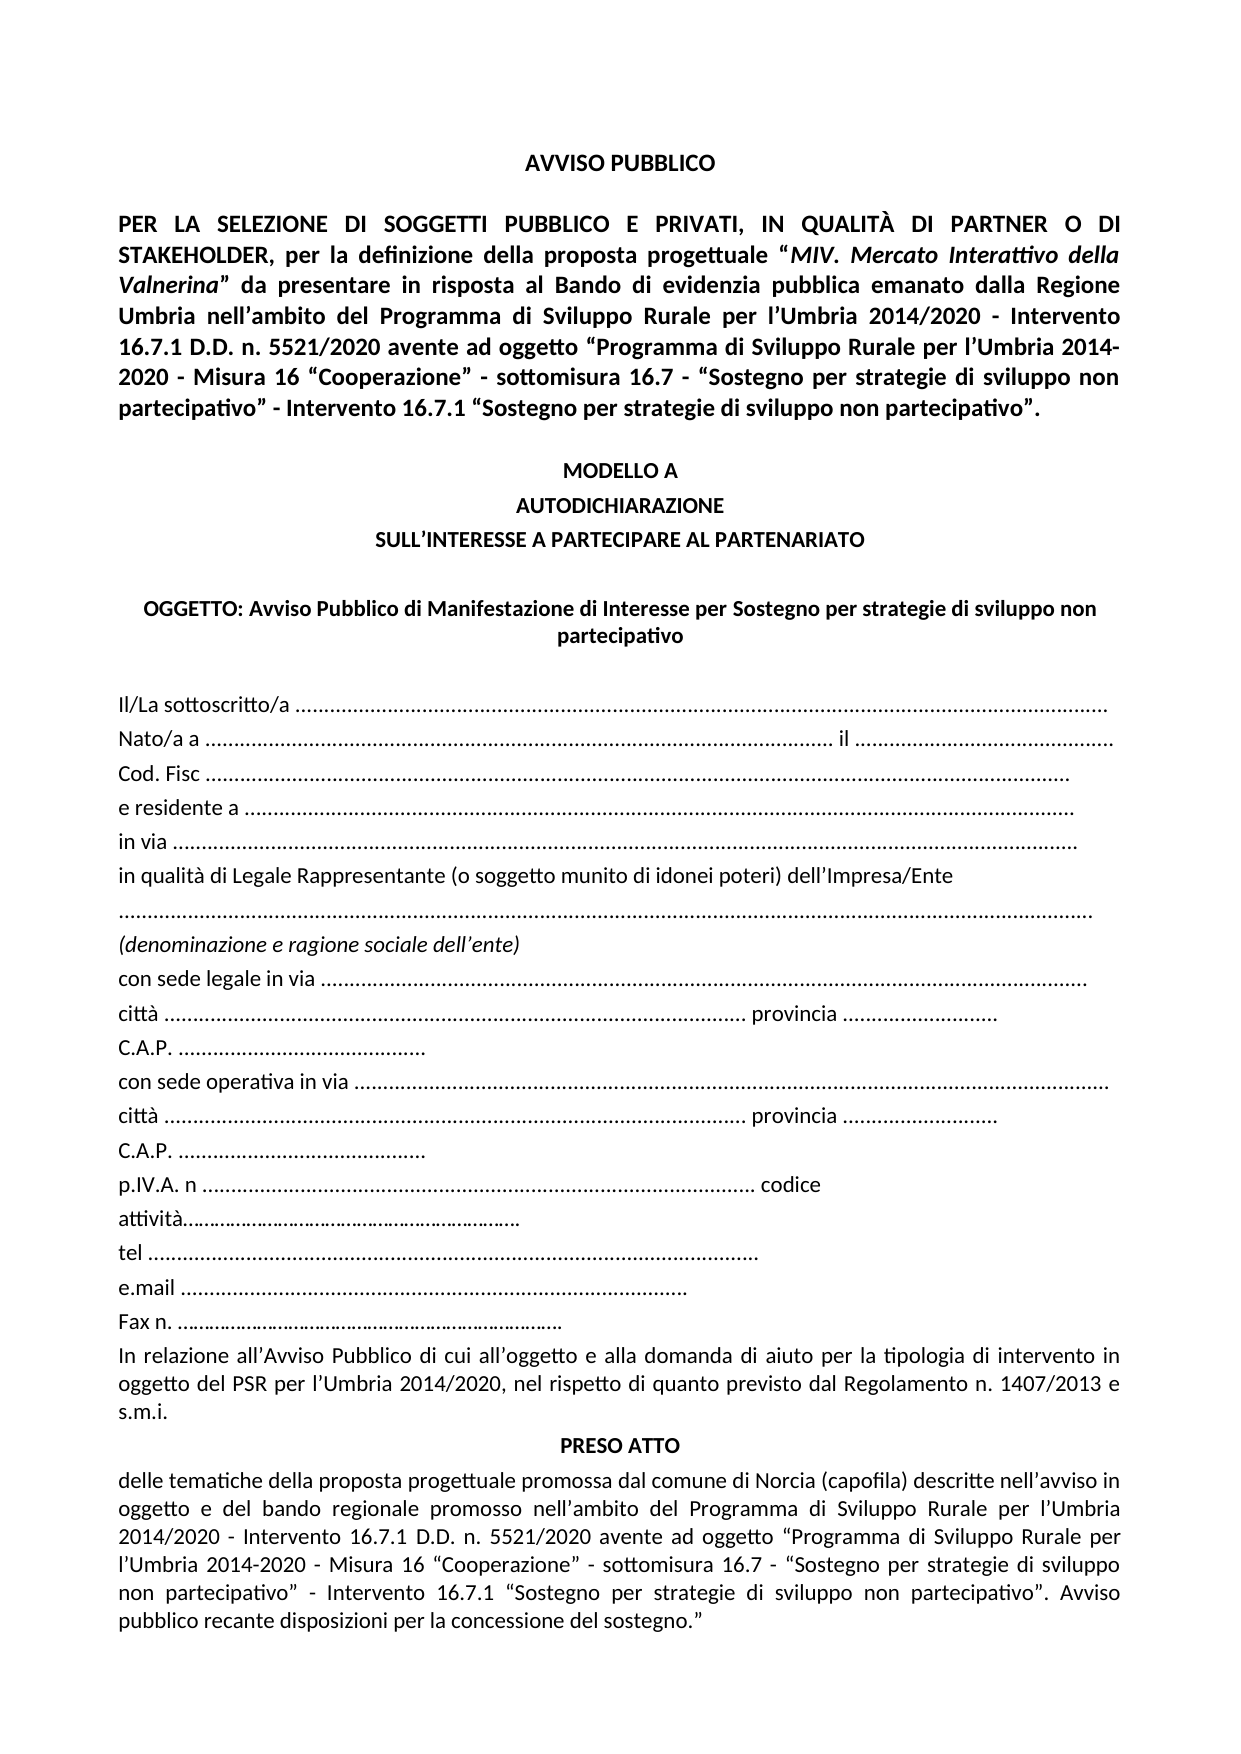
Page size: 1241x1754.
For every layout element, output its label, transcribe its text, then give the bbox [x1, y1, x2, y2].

text p.IV.A. n ................................................................................................ codice [118, 1170, 1122, 1198]
text tel .......................................................................................................... [118, 1238, 1122, 1267]
text delle tematiche della proposta progettuale promossa dal comune di Norcia (capofila) descritte nell’avviso in oggetto e del bando regionale promosso nell’ambito del Programma di Sviluppo Rurale per l’Umbria 2014/2020 - Intervento 16.7.1 D.D. n. 5521/2020 avente ad oggetto “Programma di Sviluppo Rurale per l’Umbria 2014-2020 - Misura 16 “Cooperazione” - sottomisura 16.7 - “Sostegno per strategie di sviluppo non partecipativo” - Intervento 16.7.1 “Sostegno per strategie di sviluppo non partecipativo”. Avviso pubblico recante disposizioni per la concessione del sostegno.” [118, 1466, 1122, 1634]
text attività………………………………………………………. [118, 1204, 1122, 1232]
text Nato/a a ............................................................................................................. il ............................................. [118, 724, 1122, 752]
text città ..................................................................................................... provincia ........................... [118, 999, 1122, 1027]
text In relazione all’Avviso Pubblico di cui all’oggetto e alla domanda di aiuto per la tipologia di intervento in oggetto del PSR per l’Umbria 2014/2020, nel rispetto di quanto previsto dal Regolamento n. 1407/2013 e s.m.i. [118, 1341, 1122, 1425]
text PER LA SELEZIONE DI SOGGETTI PUBBLICO E PRIVATI, IN QUALITÀ DI PARTNER O DI STAKEHOLDER, per la definizione della proposta progettuale “MIV. Mercato Interattivo della Valnerina” da presentare in risposta al Bando di evidenzia pubblica emanato dalla Regione Umbria nell’ambito del Programma di Sviluppo Rurale per l’Umbria 2014/2020 - Intervento 16.7.1 D.D. n. 5521/2020 avente ad oggetto “Programma di Sviluppo Rurale per l’Umbria 2014-2020 - Misura 16 “Cooperazione” - sottomisura 16.7 - “Sostegno per strategie di sviluppo non partecipativo” - Intervento 16.7.1 “Sostegno per strategie di sviluppo non partecipativo”. [118, 209, 1122, 422]
text Cod. Fisc ...................................................................................................................................................... [118, 759, 1122, 787]
text in via ............................................................................................................................................................. [118, 827, 1122, 855]
text SULL’INTERESSE A PARTECIPARE AL PARTENARIATO [118, 525, 1122, 553]
text e residente a ................................................................................................................................................ [118, 793, 1122, 821]
text C.A.P. ........................................... [118, 1033, 1122, 1061]
text AVVISO PUBBLICO [118, 148, 1122, 178]
text con sede operativa in via ................................................................................................................................... [118, 1067, 1122, 1095]
text MODELLO A [118, 457, 1122, 484]
text OGGETTO: Avviso Pubblico di Manifestazione di Interesse per Sostegno per strategie di sviluppo non partecipativo [118, 594, 1122, 650]
text Il/La sottoscritto/a ............................................................................................................................................. [118, 690, 1122, 718]
text con sede legale in via ..................................................................................................................................... [118, 964, 1122, 992]
text e.mail ........................................................................................ [118, 1273, 1122, 1301]
text in qualità di Legale Rappresentante (o soggetto munito di idonei poteri) dell’Impresa/Ente [118, 862, 1122, 889]
text Fax n. ………………………………………………………………. [118, 1307, 1122, 1335]
text (denominazione e ragione sociale dell’ente) [118, 930, 1122, 958]
text C.A.P. ........................................... [118, 1136, 1122, 1164]
text ......................................................................................................................................................................... [118, 896, 1122, 924]
text AUTODICHIARAZIONE [118, 491, 1122, 519]
text città ..................................................................................................... provincia ........................... [118, 1101, 1122, 1129]
text PRESO ATTO [118, 1432, 1122, 1460]
